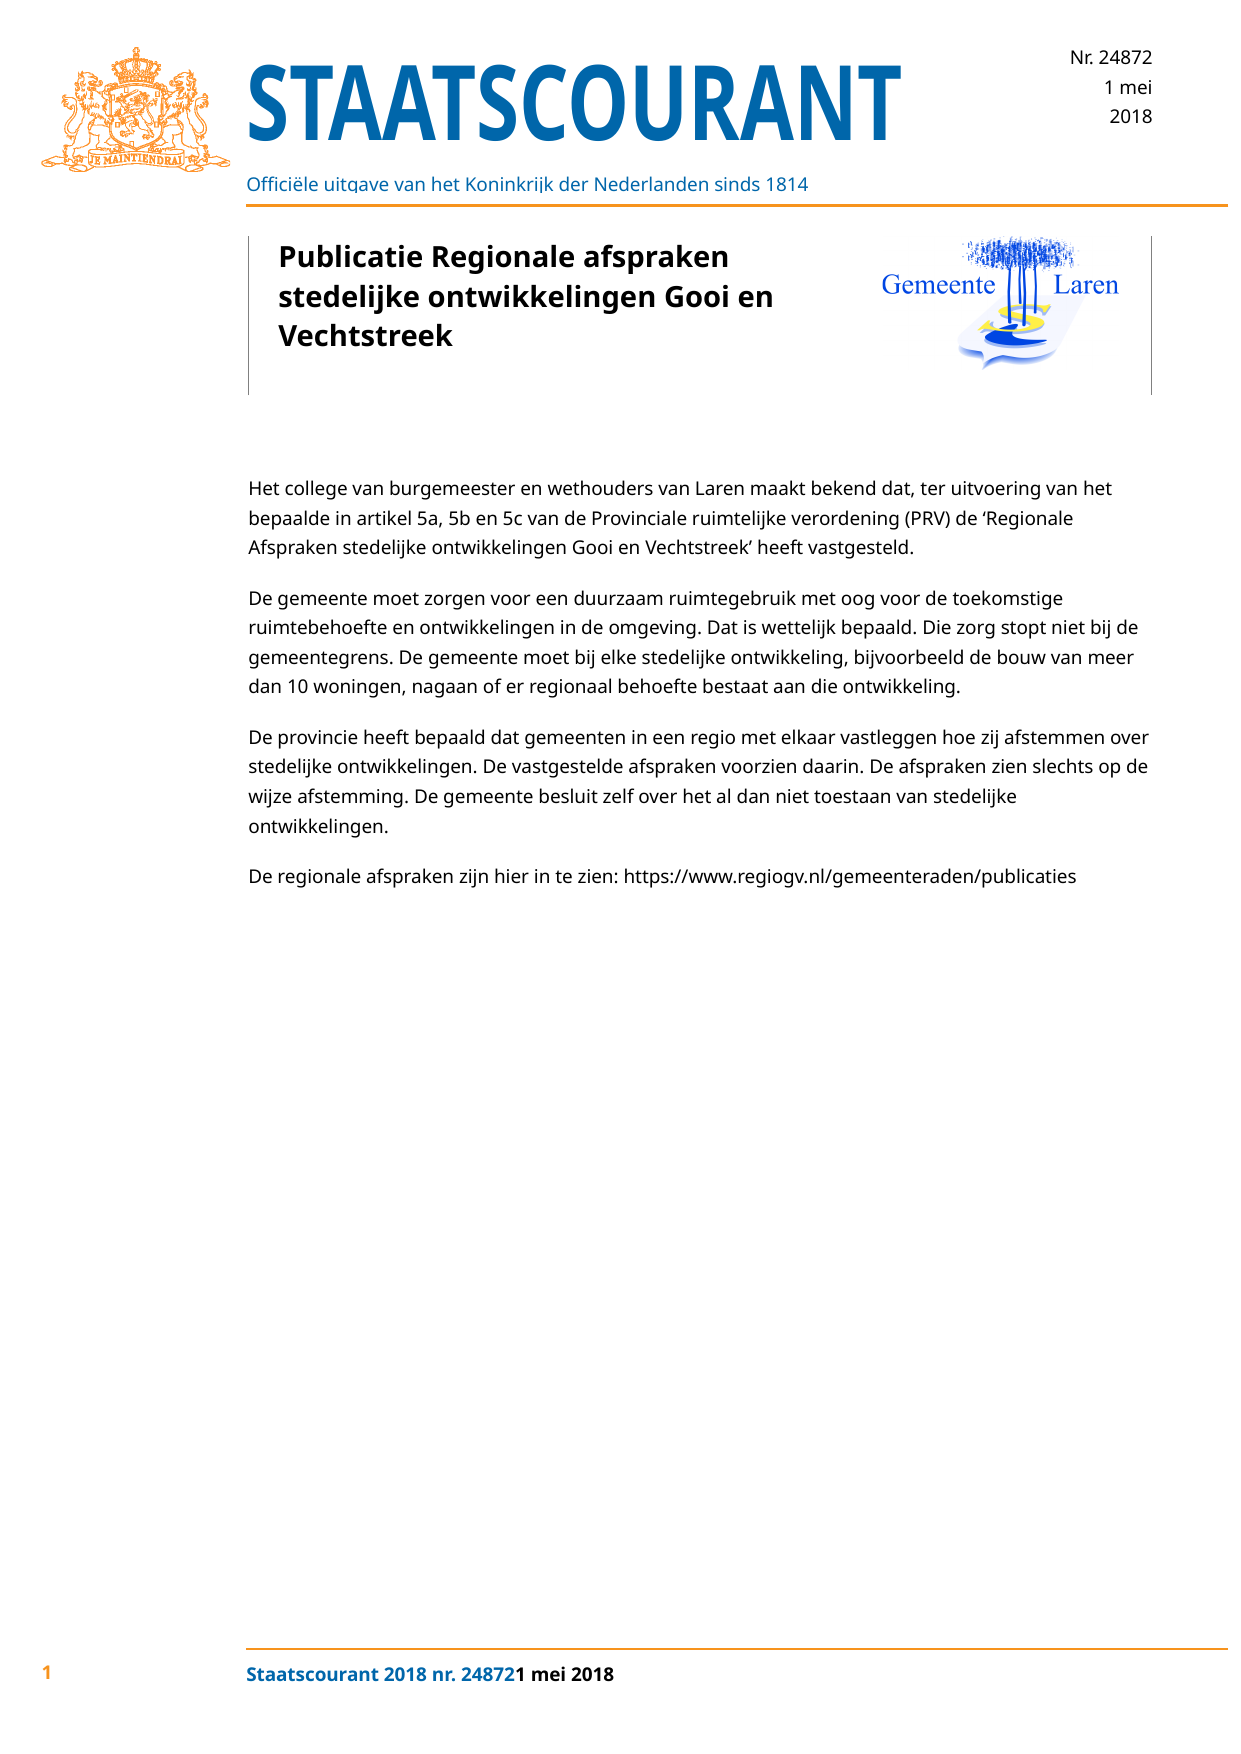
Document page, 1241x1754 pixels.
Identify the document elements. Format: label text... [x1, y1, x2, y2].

text De gemeente moet zorgen voor een duurzaam ruimtegebruik met oog voor de toekomstige ruimtebehoefte en ontwikkelingen in de omgeving. Dat is wettelijk bepaald. Die zorg stopt niet bij de gemeentegrens. De gemeente moet bij elke stedelijke ontwikkeling, bijvoorbeeld de bouw van meer dan 10 woningen, nagaan of er regionaal behoefte bestaat aan die ontwikkeling. [248, 585, 1152, 699]
text Het college van burgemeester en wethouders van Laren maakt bekend dat, ter uitvoering van het bepaalde in artikel 5a, 5b en 5c van de Provinciale ruimtelijke verordening (PRV) de ‘Regionale Afspraken stedelijke ontwikkelingen Gooi en Vechtstreek’ heeft vastgesteld. [248, 475, 1152, 560]
table_header Publicatie Regionale afspraken stedelijke ontwikkelingen Gooi en Vechtstreek [249, 236, 850, 395]
picture [41, 47, 231, 172]
picture [882, 236, 1119, 370]
table_header [850, 236, 1151, 395]
text De regionale afspraken zijn hier in te zien: https://www.regiogv.nl/gemeenteraden/publicaties [248, 863, 1152, 889]
text De provincie heeft bepaald dat gemeenten in een regio met elkaar vastleggen hoe zij afstemmen over stedelijke ontwikkelingen. De vastgestelde afspraken voorzien daarin. De afspraken zien slechts op de wijze afstemming. De gemeente besluit zelf over het al dan niet toestaan van stedelijke ontwikkelingen. [248, 724, 1152, 838]
